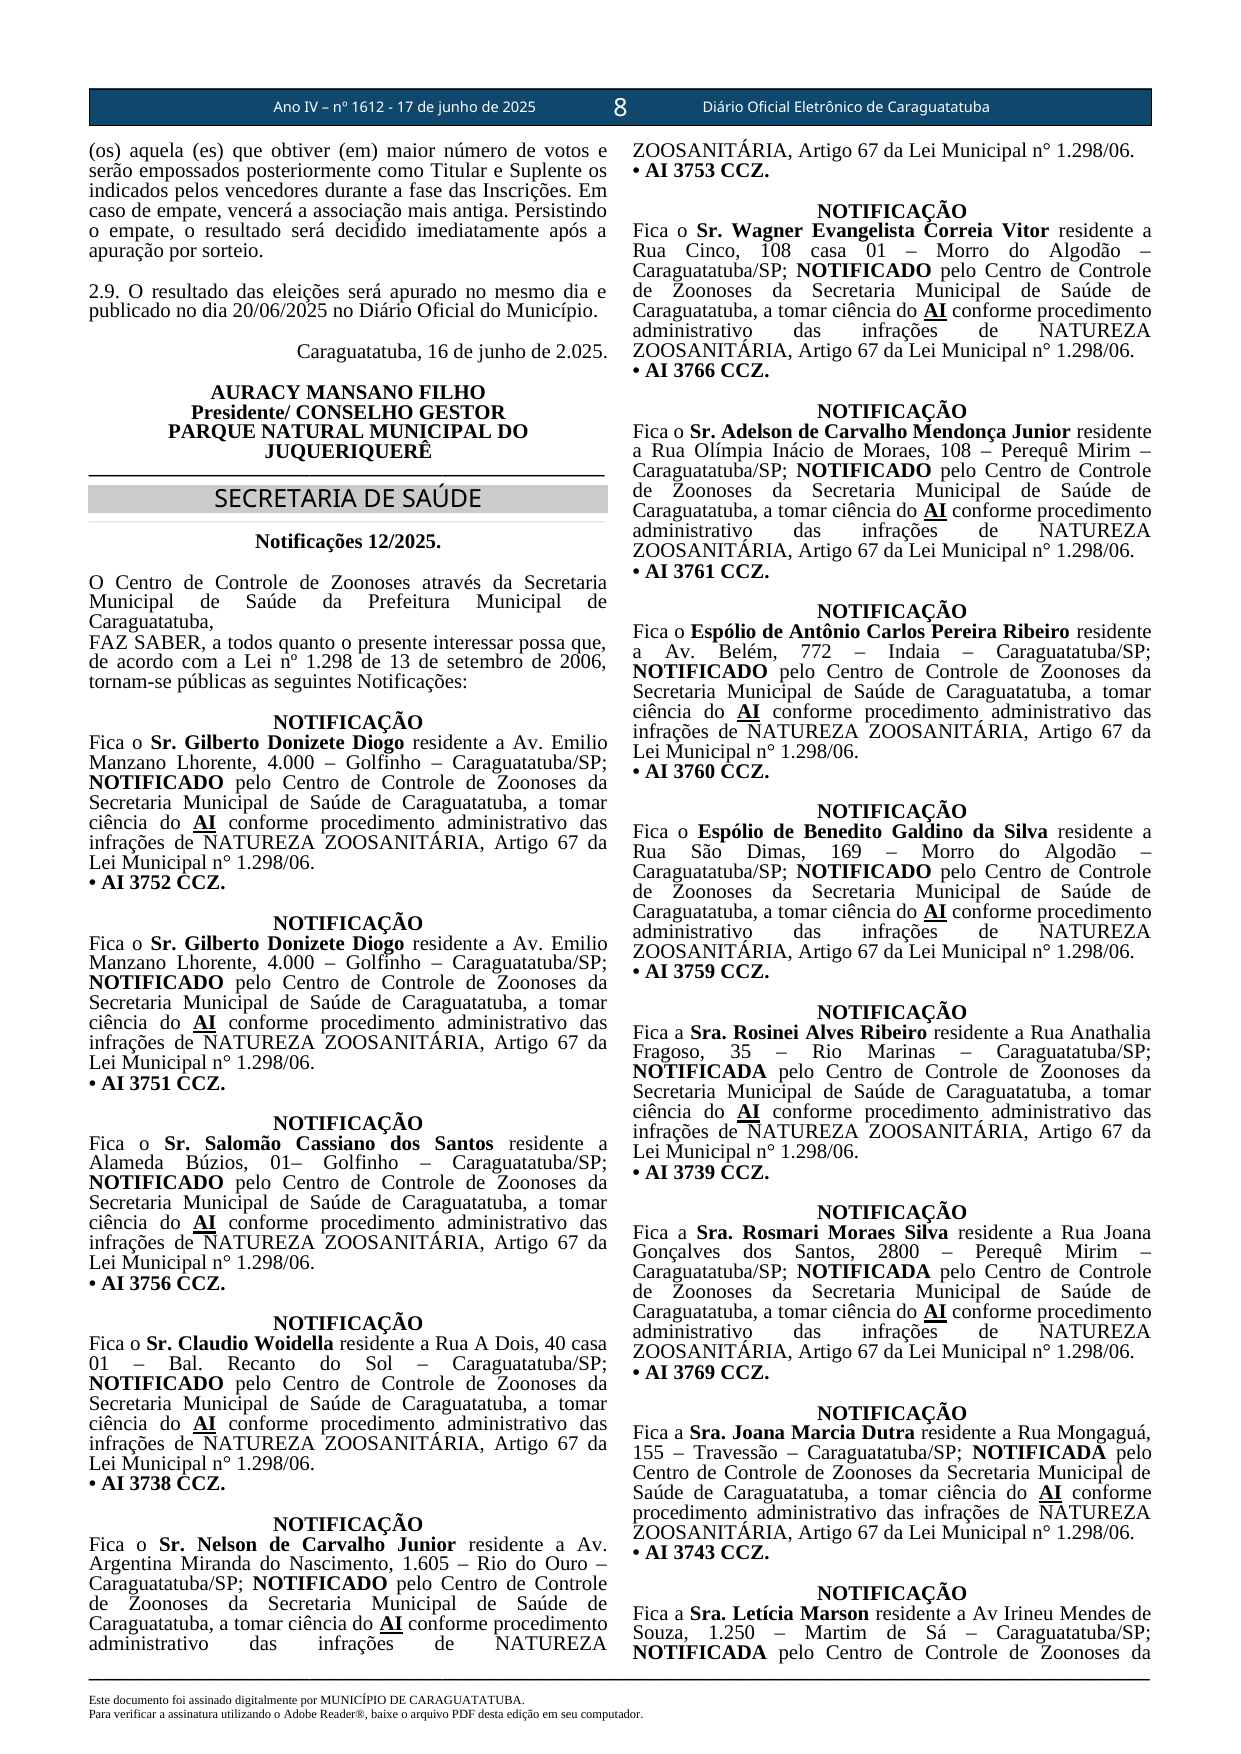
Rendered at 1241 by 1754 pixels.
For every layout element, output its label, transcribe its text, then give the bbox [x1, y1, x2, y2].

text • AI 3756 CCZ. [88, 1274, 608, 1294]
text NOTIFICAÇÃO [632, 603, 1152, 623]
text • AI 3761 CCZ. [632, 562, 1152, 582]
text Fica a Sra. Joana Marcia Dutra residente a Rua Mongaguá, 155 – Travessão – Caraguatatuba/SP; NOTIFICADA pelo Centro de Controle de Zoonoses da Secretaria Municipal de Saúde de Caraguatatuba, a tomar ciência do AI conforme procedimento administrativo das infrações de NATUREZA ZOOSANITÁRIA, Artigo 67 da Lei Municipal n° 1.298/06. [632, 1424, 1152, 1544]
text Caraguatatuba, 16 de junho de 2.025. [88, 343, 608, 363]
text ─────────────────────────────────── [88, 463, 608, 485]
text • AI 3753 CCZ. [632, 162, 1152, 182]
text • AI 3739 CCZ. [632, 1163, 1152, 1183]
text Notificações 12/2025. [88, 533, 608, 553]
text Fica o Sr. Wagner Evangelista Correia Vitor residente a Rua Cinco, 108 casa 01 – Morro do Algodão – Caraguatatuba/SP; NOTIFICADO pelo Centro de Controle de Zoonoses da Secretaria Municipal de Saúde de Caraguatatuba, a tomar ciência do AI conforme procedimento administrativo das infrações de NATUREZA ZOOSANITÁRIA, Artigo 67 da Lei Municipal n° 1.298/06. [632, 222, 1152, 362]
text Fica o Sr. Nelson de Carvalho Junior residente a Av. Argentina Miranda do Nascimento, 1.605 – Rio do Ouro – Caraguatatuba/SP; NOTIFICADO pelo Centro de Controle de Zoonoses da Secretaria Municipal de Saúde de Caraguatatuba, a tomar ciência do AI conforme procedimento administrativo das infrações de NATUREZA [88, 1535, 608, 1655]
text O Centro de Controle de Zoonoses através da Secretaria Municipal de Saúde da Prefeitura Municipal de Caraguatatuba, [88, 573, 608, 633]
text NOTIFICAÇÃO [88, 714, 608, 734]
text ─────────────────────────────────── [88, 513, 608, 533]
text Fica o Sr. Gilberto Donizete Diogo residente a Av. Emilio Manzano Lhorente, 4.000 – Golfinho – Caraguatatuba/SP; NOTIFICADO pelo Centro de Controle de Zoonoses da Secretaria Municipal de Saúde de Caraguatatuba, a tomar ciência do AI conforme procedimento administrativo das infrações de NATUREZA ZOOSANITÁRIA, Artigo 67 da Lei Municipal n° 1.298/06. [88, 734, 608, 874]
text (os) aquela (es) que obtiver (em) maior número de votos e serão empossados posteriormente como Titular e Suplente os indicados pelos vencedores durante a fase das Inscrições. Em caso de empate, vencerá a associação mais antiga. Persistindo o empate, o resultado será decidido imediatamente após a apuração por sorteio. [88, 142, 608, 262]
text • AI 3766 CCZ. [632, 362, 1152, 382]
text NOTIFICAÇÃO [632, 1584, 1152, 1604]
text NOTIFICAÇÃO [88, 914, 608, 934]
text Fica o Sr. Salomão Cassiano dos Santos residente a Alameda Búzios, 01– Golfinho – Caraguatatuba/SP; NOTIFICADO pelo Centro de Controle de Zoonoses da Secretaria Municipal de Saúde de Caraguatatuba, a tomar ciência do AI conforme procedimento administrativo das infrações de NATUREZA ZOOSANITÁRIA, Artigo 67 da Lei Municipal n° 1.298/06. [88, 1134, 608, 1274]
text Fica o Sr. Adelson de Carvalho Mendonça Junior residente a Rua Olímpia Inácio de Moraes, 108 – Perequê Mirim – Caraguatatuba/SP; NOTIFICADO pelo Centro de Controle de Zoonoses da Secretaria Municipal de Saúde de Caraguatatuba, a tomar ciência do AI conforme procedimento administrativo das infrações de NATUREZA ZOOSANITÁRIA, Artigo 67 da Lei Municipal n° 1.298/06. [632, 422, 1152, 562]
text NOTIFICAÇÃO [632, 402, 1152, 422]
text NOTIFICAÇÃO [88, 1114, 608, 1134]
text NOTIFICAÇÃO [632, 803, 1152, 823]
text Fica o Sr. Claudio Woidella residente a Rua A Dois, 40 casa 01 – Bal. Recanto do Sol – Caraguatatuba/SP; NOTIFICADO pelo Centro de Controle de Zoonoses da Secretaria Municipal de Saúde de Caraguatatuba, a tomar ciência do AI conforme procedimento administrativo das infrações de NATUREZA ZOOSANITÁRIA, Artigo 67 da Lei Municipal n° 1.298/06. [88, 1335, 608, 1475]
text • AI 3752 CCZ. [88, 874, 608, 894]
text Fica o Sr. Gilberto Donizete Diogo residente a Av. Emilio Manzano Lhorente, 4.000 – Golfinho – Caraguatatuba/SP; NOTIFICADO pelo Centro de Controle de Zoonoses da Secretaria Municipal de Saúde de Caraguatatuba, a tomar ciência do AI conforme procedimento administrativo das infrações de NATUREZA ZOOSANITÁRIA, Artigo 67 da Lei Municipal n° 1.298/06. [88, 934, 608, 1074]
text ZOOSANITÁRIA, Artigo 67 da Lei Municipal n° 1.298/06. [632, 142, 1152, 162]
text SECRETARIA DE SAÚDE [88, 485, 608, 513]
text NOTIFICAÇÃO [632, 1204, 1152, 1224]
text Fica o Espólio de Benedito Galdino da Silva residente a Rua São Dimas, 169 – Morro do Algodão – Caraguatatuba/SP; NOTIFICADO pelo Centro de Controle de Zoonoses da Secretaria Municipal de Saúde de Caraguatatuba, a tomar ciência do AI conforme procedimento administrativo das infrações de NATUREZA ZOOSANITÁRIA, Artigo 67 da Lei Municipal n° 1.298/06. [632, 823, 1152, 963]
text AURACY MANSANO FILHO [88, 383, 608, 403]
text NOTIFICAÇÃO [88, 1315, 608, 1335]
text Presidente/ CONSELHO GESTOR [88, 403, 608, 423]
text Fica a Sra. Rosmari Moraes Silva residente a Rua Joana Gonçalves dos Santos, 2800 – Perequê Mirim – Caraguatatuba/SP; NOTIFICADA pelo Centro de Controle de Zoonoses da Secretaria Municipal de Saúde de Caraguatatuba, a tomar ciência do AI conforme procedimento administrativo das infrações de NATUREZA ZOOSANITÁRIA, Artigo 67 da Lei Municipal n° 1.298/06. [632, 1224, 1152, 1363]
text • AI 3738 CCZ. [88, 1475, 608, 1494]
text NOTIFICAÇÃO [632, 1003, 1152, 1023]
text NOTIFICAÇÃO [632, 1404, 1152, 1424]
text • AI 3760 CCZ. [632, 763, 1152, 782]
text Fica a Sra. Letícia Marson residente a Av Irineu Mendes de Souza, 1.250 – Martim de Sá – Caraguatatuba/SP; NOTIFICADA pelo Centro de Controle de Zoonoses da [632, 1604, 1152, 1664]
text PARQUE NATURAL MUNICIPAL DO JUQUERIQUERÊ [88, 423, 608, 463]
text FAZ SABER, a todos quanto o presente interessar possa que, de acordo com a Lei nº 1.298 de 13 de setembro de 2006, tornam-se públicas as seguintes Notificações: [88, 633, 608, 693]
text • AI 3743 CCZ. [632, 1544, 1152, 1564]
text Fica a Sra. Rosinei Alves Ribeiro residente a Rua Anathalia Fragoso, 35 – Rio Marinas – Caraguatatuba/SP; NOTIFICADA pelo Centro de Controle de Zoonoses da Secretaria Municipal de Saúde de Caraguatatuba, a tomar ciência do AI conforme procedimento administrativo das infrações de NATUREZA ZOOSANITÁRIA, Artigo 67 da Lei Municipal n° 1.298/06. [632, 1023, 1152, 1163]
text • AI 3769 CCZ. [632, 1363, 1152, 1383]
text NOTIFICAÇÃO [88, 1515, 608, 1535]
text • AI 3759 CCZ. [632, 963, 1152, 983]
text 2.9. O resultado das eleições será apurado no mesmo dia e publicado no dia 20/06/2025 no Diário Oficial do Município. [88, 282, 608, 322]
text • AI 3751 CCZ. [88, 1074, 608, 1094]
text Fica o Espólio de Antônio Carlos Pereira Ribeiro residente a Av. Belém, 772 – Indaia – Caraguatatuba/SP; NOTIFICADO pelo Centro de Controle de Zoonoses da Secretaria Municipal de Saúde de Caraguatatuba, a tomar ciência do AI conforme procedimento administrativo das infrações de NATUREZA ZOOSANITÁRIA, Artigo 67 da Lei Municipal n° 1.298/06. [632, 623, 1152, 763]
text NOTIFICAÇÃO [632, 202, 1152, 222]
